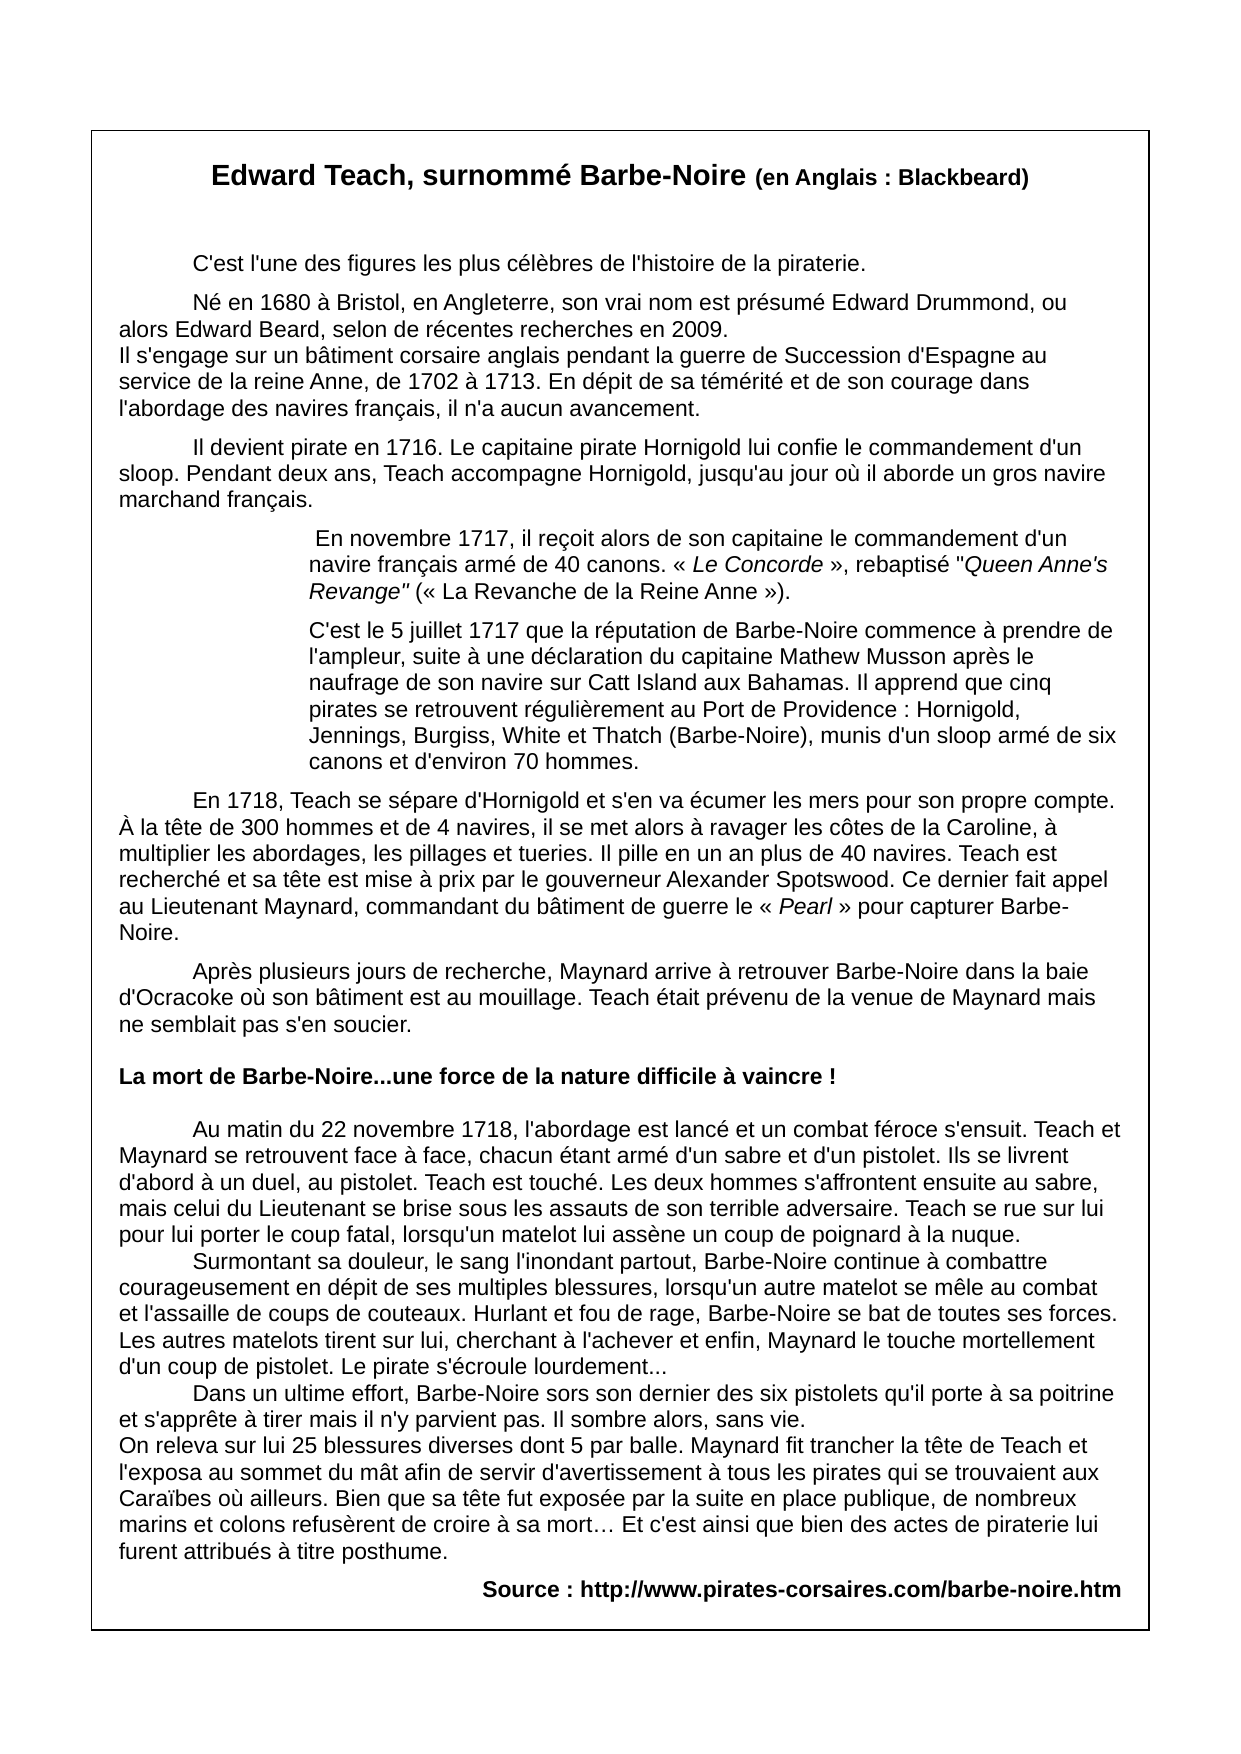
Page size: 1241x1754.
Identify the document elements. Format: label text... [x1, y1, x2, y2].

text La mort de Barbe-Noire...une force de la nature difficile à vaincre ! Au matin du 22 novembre 1718, l'abordage est lancé et un combat féroce s'ensuit. Teach et Maynard se retrouvent face à face, chacun étant armé d'un sabre et d'un pistolet. Ils se livrent d'abord à un duel, au pistolet. Teach est touché. Les deux hommes s'affrontent ensuite au sabre, mais celui du Lieutenant se brise sous les assauts de son terrible adversaire. Teach se rue sur lui pour lui porter le coup fatal, lorsqu'un matelot lui assène un coup de poignard à la nuque. [118, 1063, 1122, 1248]
text Après plusieurs jours de recherche, Maynard arrive à retrouver Barbe-Noire dans la baie d'Ocracoke où son bâtiment est au mouillage. Teach était prévenu de la venue de Maynard mais ne semblait pas s'en soucier. [118, 958, 1122, 1037]
text C'est l'une des figures les plus célèbres de l'histoire de la piraterie. [118, 250, 1122, 277]
text En novembre 1717, il reçoit alors de son capitaine le commandement d'un navire français armé de 40 canons. « Le Concorde », rebaptisé "Queen Anne's Revange" (« La Revanche de la Reine Anne »). [118, 525, 1122, 604]
text C'est le 5 juillet 1717 que la réputation de Barbe-Noire commence à prendre de l'ampleur, suite à une déclaration du capitaine Mathew Musson après le naufrage de son navire sur Catt Island aux Bahamas. Il apprend que cinq pirates se retrouvent régulièrement au Port de Providence : Hornigold, Jennings, Burgiss, White et Thatch (Barbe-Noire), munis d'un sloop armé de six canons et d'environ 70 hommes. [118, 617, 1122, 775]
text Source : http://www.pirates-corsaires.com/barbe-noire.htm [118, 1576, 1122, 1603]
text Surmontant sa douleur, le sang l'inondant partout, Barbe-Noire continue à combattre courageusement en dépit de ses multiples blessures, lorsqu'un autre matelot se mêle au combat et l'assaille de coups de couteaux. Hurlant et fou de rage, Barbe-Noire se bat de toutes ses forces. Les autres matelots tirent sur lui, cherchant à l'achever et enfin, Maynard le touche mortellement d'un coup de pistolet. Le pirate s'écroule lourdement... Dans un ultime effort, Barbe-Noire sors son dernier des six pistolets qu'il porte à sa poitrine et s'apprête à tirer mais il n'y parvient pas. Il sombre alors, sans vie. [118, 1248, 1122, 1432]
text On releva sur lui 25 blessures diverses dont 5 par balle. Maynard fit trancher la tête de Teach et l'exposa au sommet du mât afin de servir d'avertissement à tous les pirates qui se trouvaient aux Caraïbes où ailleurs. Bien que sa tête fut exposée par la suite en place publique, de nombreux marins et colons refusèrent de croire à sa mort… Et c'est ainsi que bien des actes de piraterie lui furent attribués à titre posthume. [118, 1432, 1122, 1564]
text En 1718, Teach se sépare d'Hornigold et s'en va écumer les mers pour son propre compte. À la tête de 300 hommes et de 4 navires, il se met alors à ravager les côtes de la Caroline, à multiplier les abordages, les pillages et tueries. Il pille en un an plus de 40 navires. Teach est recherché et sa tête est mise à prix par le gouverneur Alexander Spotswood. Ce dernier fait appel au Lieutenant Maynard, commandant du bâtiment de guerre le « Pearl » pour capturer Barbe-Noire. [118, 787, 1122, 945]
text Né en 1680 à Bristol, en Angleterre, son vrai nom est présumé Edward Drummond, ou alors Edward Beard, selon de récentes recherches en 2009. Il s'engage sur un bâtiment corsaire anglais pendant la guerre de Succession d'Espagne au service de la reine Anne, de 1702 à 1713. En dépit de sa témérité et de son courage dans l'abordage des navires français, il n'a aucun avancement. [118, 289, 1122, 421]
text Edward Teach, surnommé Barbe-Noire (en Anglais : Blackbeard) [124, 158, 1122, 191]
text Il devient pirate en 1716. Le capitaine pirate Hornigold lui confie le commandement d'un sloop. Pendant deux ans, Teach accompagne Hornigold, jusqu'au jour où il aborde un gros navire marchand français. [118, 433, 1122, 512]
